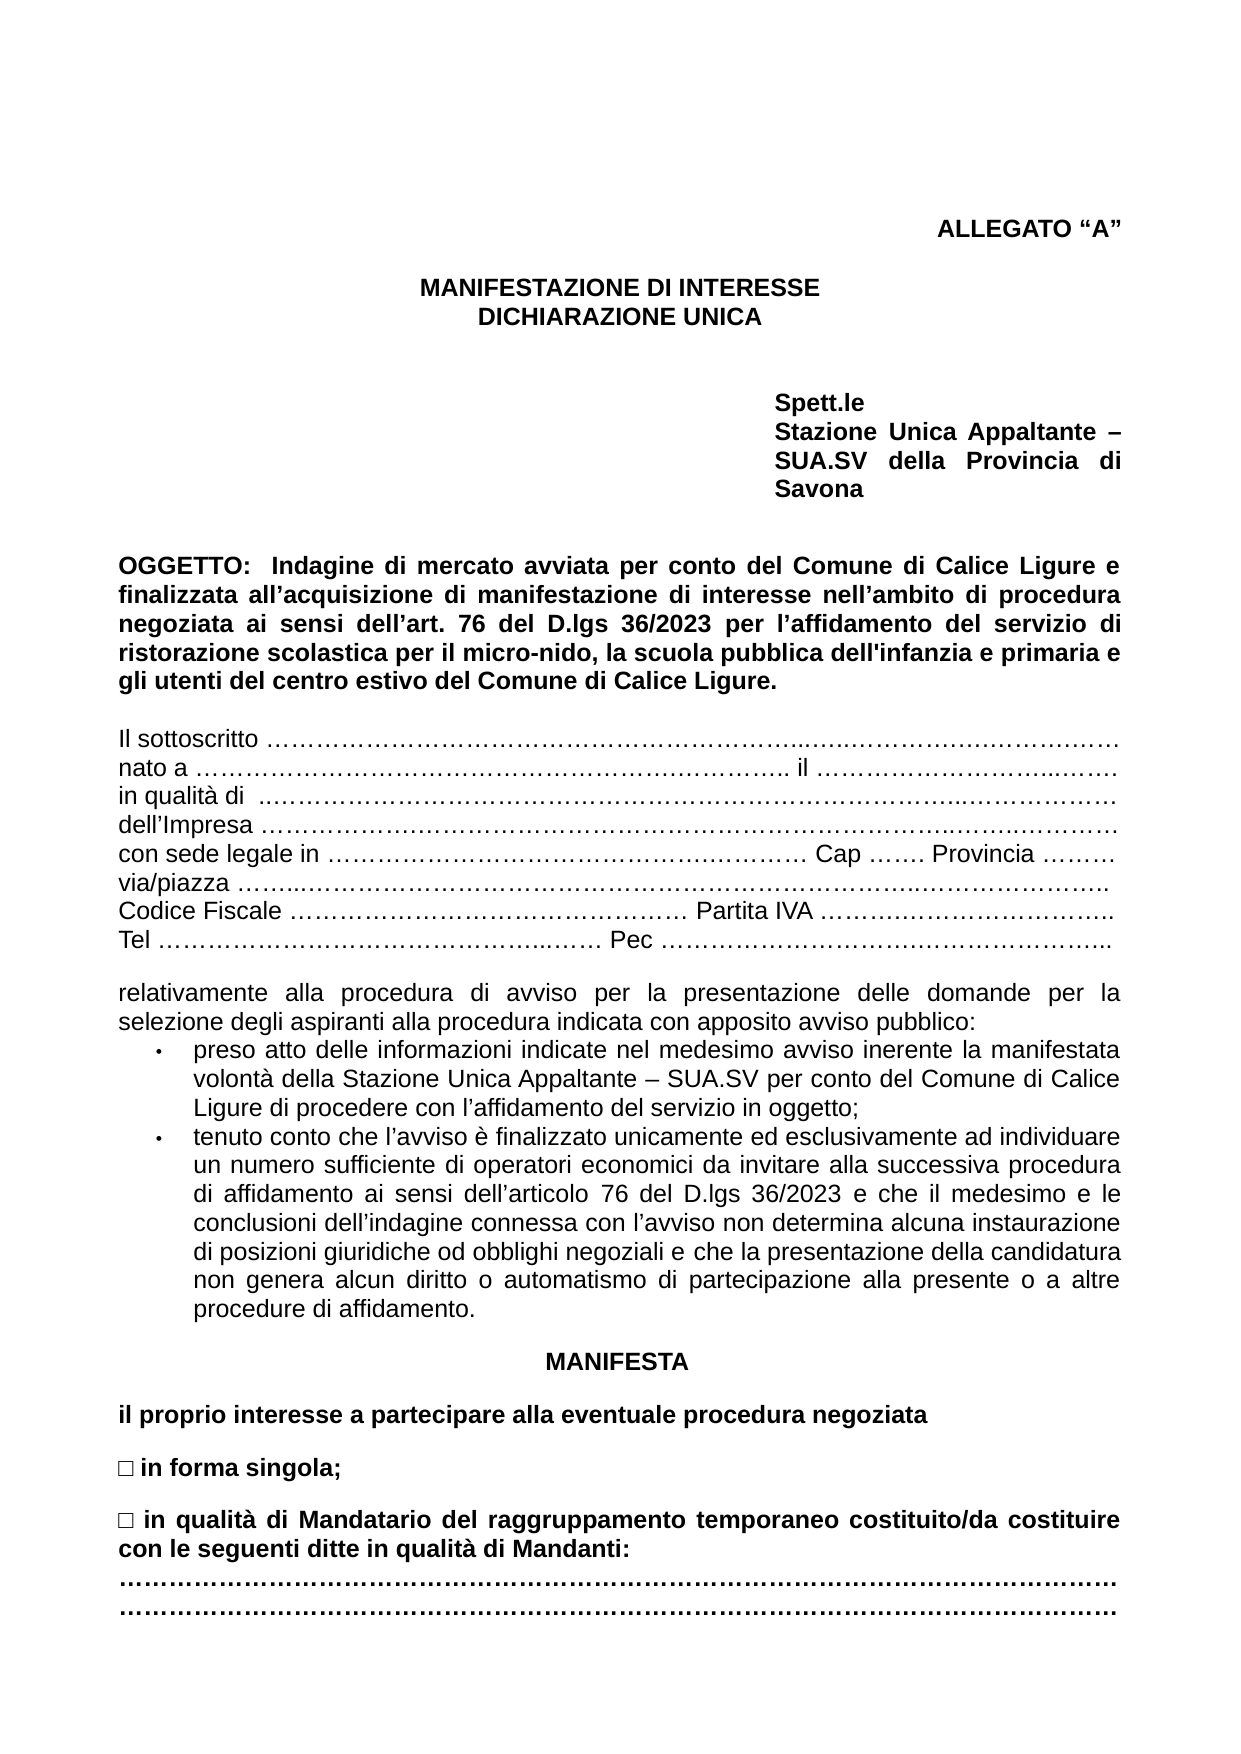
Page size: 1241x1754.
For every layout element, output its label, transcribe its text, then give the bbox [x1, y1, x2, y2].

text via/piazza ……...………………………………………………………………..………………….. [118, 868, 1122, 896]
text dell’Impresa ……………….………………………………………………………..……..………… [118, 810, 1122, 839]
text con sede legale in ……………………………………….………… Cap ……. Provincia ……… [118, 839, 1122, 868]
text Spett.le [774, 388, 1122, 417]
text MANIFESTA [118, 1347, 1122, 1376]
text nato a ………………………………………………….………….. il ………………………...……. [118, 753, 1122, 781]
text Stazione Unica Appaltante – SUA.SV della Provincia di Savona [774, 417, 1122, 503]
text relativamente alla procedura di avviso per la presentazione delle domande per la selezione degli aspiranti alla procedura indicata con apposito avviso pubblico: [118, 978, 1122, 1035]
list tenuto conto che l’avviso è finalizzato unicamente ed esclusivamente ad individuare un numero sufficiente di operatori economici da invitare alla successiva procedura di affidamento ai sensi dell’articolo 76 del D.lgs 36/2023 e che il medesimo e le conclusioni dell’indagine connessa con l’avviso non determina alcuna instaurazione di posizioni giuridiche od obblighi negoziali e che la presentazione della candidatura non genera alcun diritto o automatismo di partecipazione alla presente o a altre procedure di affidamento. [156, 1122, 1122, 1323]
text OGGETTO: Indagine di mercato avviata per conto del Comune di Calice Ligure e finalizzata all’acquisizione di manifestazione di interesse nell’ambito di procedura negoziata ai sensi dell’art. 76 del D.lgs 36/2023 per l’affidamento del servizio di ristorazione scolastica per il micro-nido, la scuola pubblica dell'infanzia e primaria e gli utenti del centro estivo del Comune di Calice Ligure. [118, 551, 1122, 695]
text in qualità di ..………………………………………………………………………...……………… [118, 781, 1122, 810]
list preso atto delle informazioni indicate nel medesimo avviso inerente la manifestata volontà della Stazione Unica Appaltante – SUA.SV per conto del Comune di Calice Ligure di procedere con l’affidamento del servizio in oggetto; [156, 1035, 1122, 1122]
text …………………………………………………………………………………………………………………………………………………………………………………………………………………… [118, 1563, 1122, 1620]
text Codice Fiscale ………………………………………… Partita IVA ……….…………………….. [118, 896, 1122, 925]
text il proprio interesse a partecipare alla eventuale procedura negoziata [118, 1400, 1122, 1428]
text □ in forma singola; [118, 1453, 1122, 1481]
text Tel ………………………………………...…… Pec ………………………….…………………... [118, 925, 1122, 954]
text MANIFESTAZIONE DI INTERESSE [118, 273, 1122, 302]
text ALLEGATO “A” [118, 176, 1122, 244]
text DICHIARAZIONE UNICA [118, 302, 1122, 331]
text □ in qualità di Mandatario del raggruppamento temporaneo costituito/da costituire con le seguenti ditte in qualità di Mandanti: [118, 1505, 1122, 1563]
text Il sottoscritto ………………………………………………………...…..………….….……….…… [118, 724, 1122, 753]
